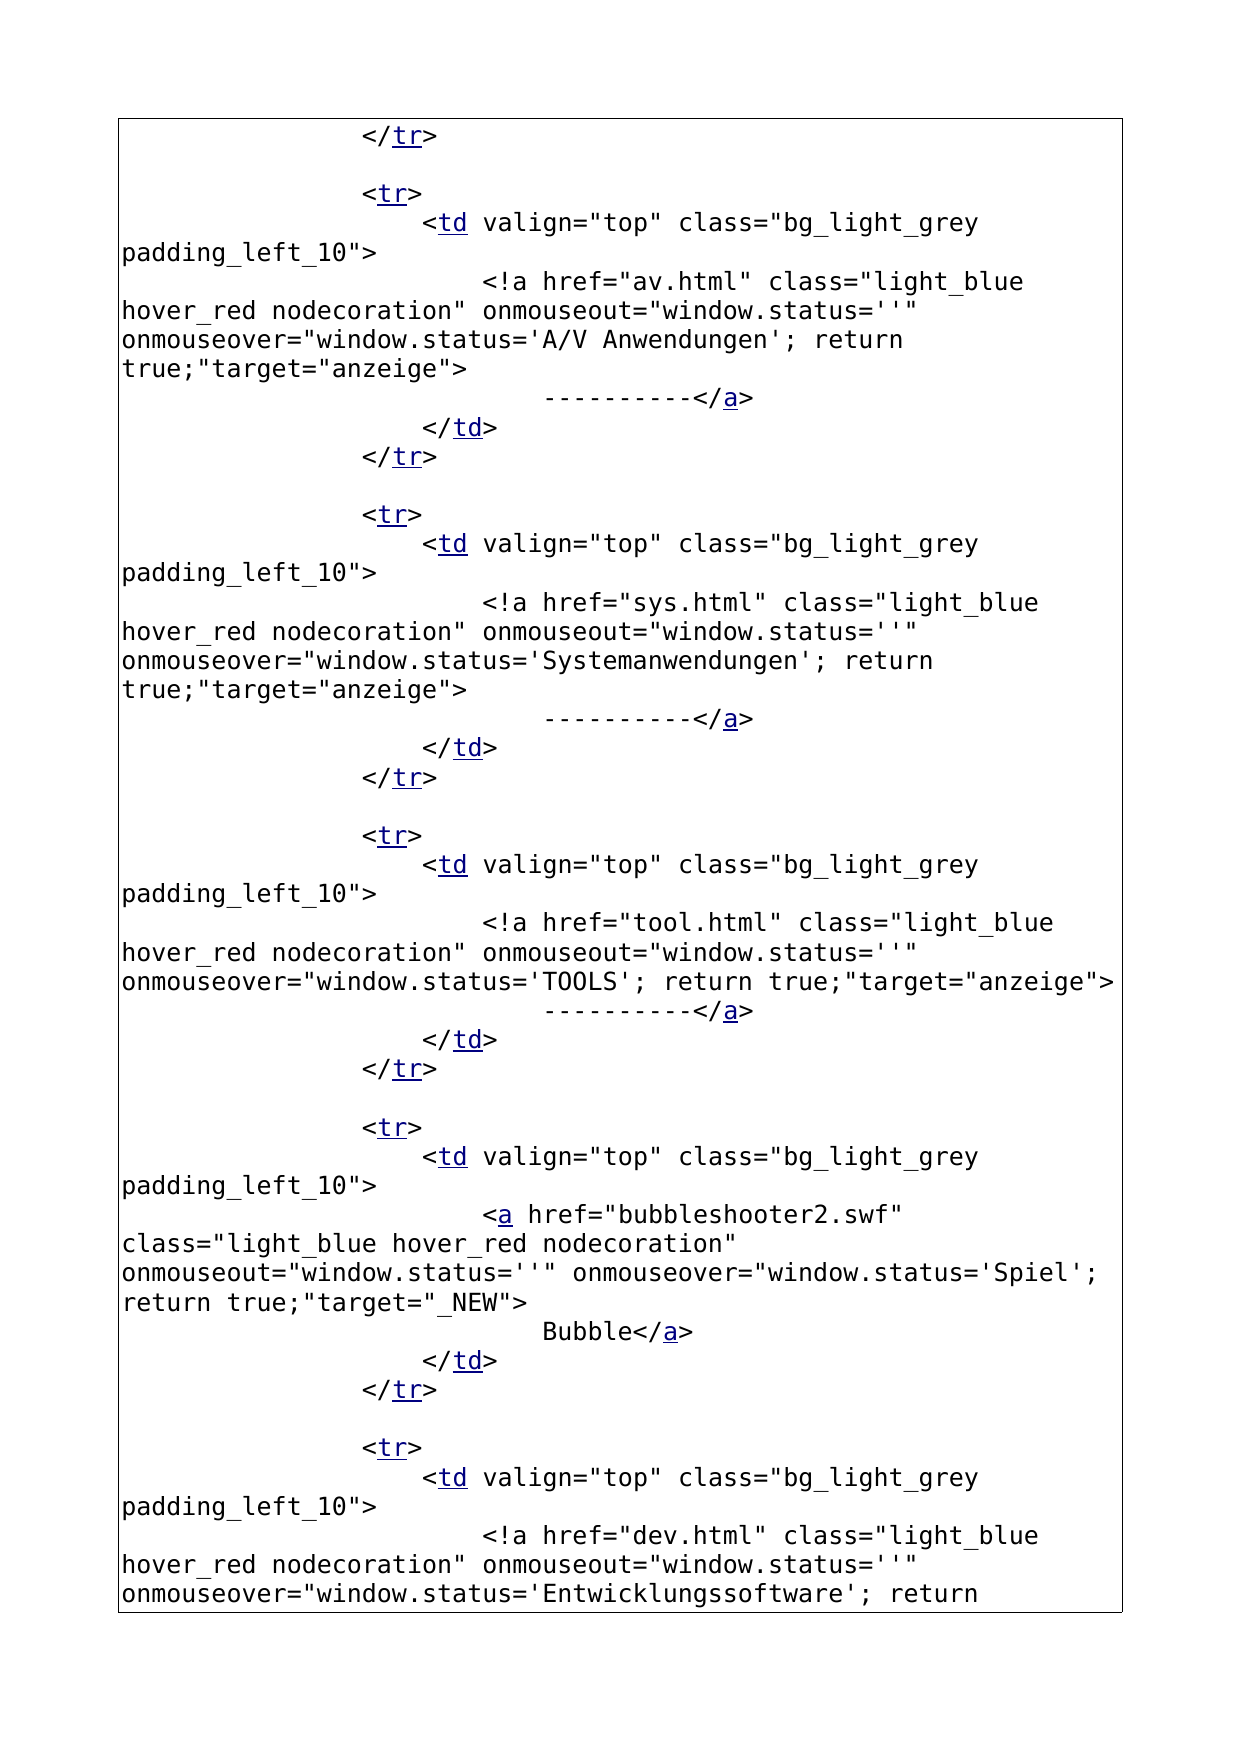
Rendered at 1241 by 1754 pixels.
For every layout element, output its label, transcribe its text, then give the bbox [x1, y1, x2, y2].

table_header </tr> <tr> <td valign="top" class="bg_light_grey padding_left_10"> <!a href="av.html" class="light_blue hover_red nodecoration" onmouseout="window.status=''" onmouseover="window.status='A/V Anwendungen'; return true;"target="anzeige"> ----------</a> </td> </tr> <tr> <td valign="top" class="bg_light_grey padding_left_10"> <!a href="sys.html" class="light_blue hover_red nodecoration" onmouseout="window.status=''" onmouseover="window.status='Systemanwendungen'; return true;"target="anzeige"> ----------</a> </td> </tr> <tr> <td valign="top" class="bg_light_grey padding_left_10"> <!a href="tool.html" class="light_blue hover_red nodecoration" onmouseout="window.status=''" onmouseover="window.status='TOOLS'; return true;"target="anzeige"> ----------</a> </td> </tr> <tr> <td valign="top" class="bg_light_grey padding_left_10"> <a href="bubbleshooter2.swf" class="light_blue hover_red nodecoration" onmouseout="window.status=''" onmouseover="window.status='Spiel'; return true;"target="_NEW"> Bubble</a> </td> </tr> <tr> <td valign="top" class="bg_light_grey padding_left_10"> <!a href="dev.html" class="light_blue hover_red nodecoration" onmouseout="window.status=''" onmouseover="window.status='Entwicklungssoftware'; return [119, 119, 1122, 1612]
